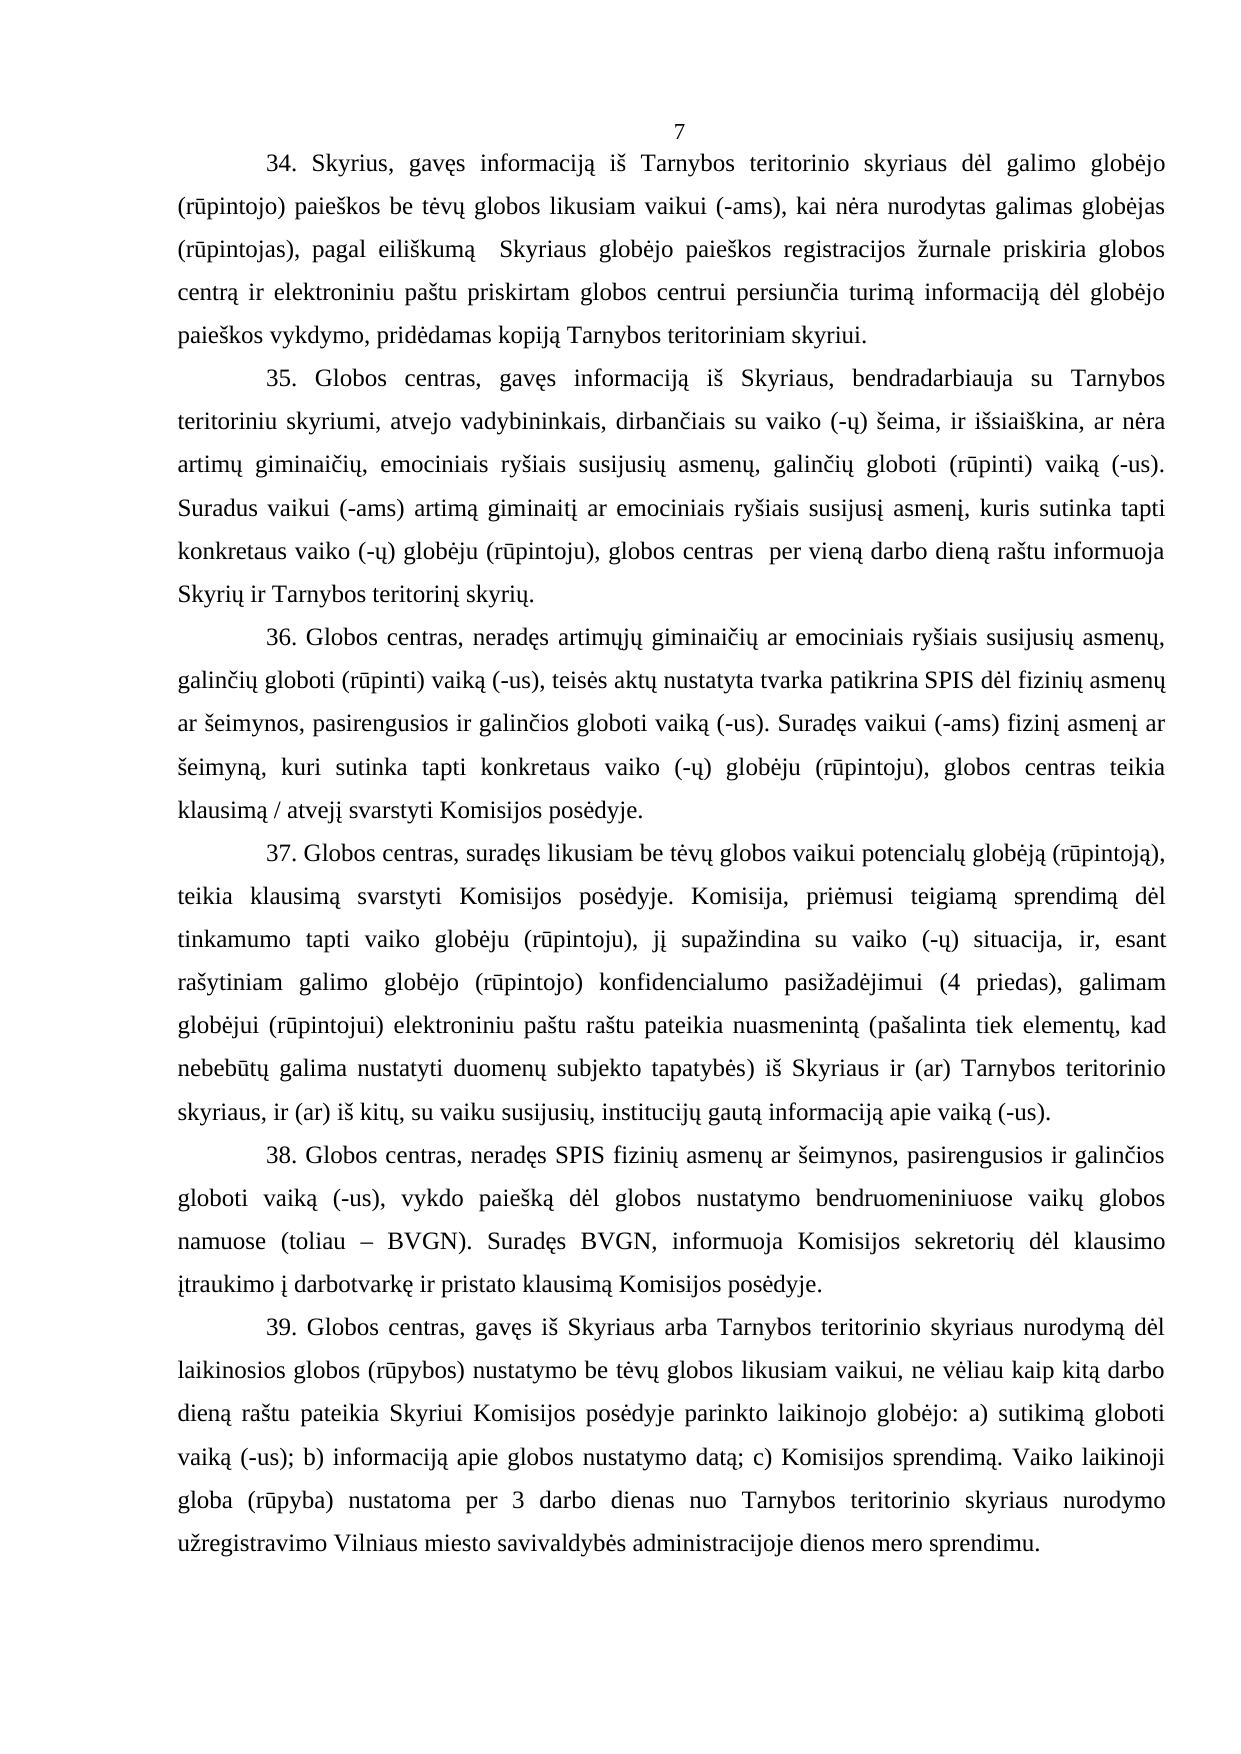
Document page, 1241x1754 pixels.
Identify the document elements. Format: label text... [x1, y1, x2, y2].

text 36. Globos centras, neradęs artimųjų giminaičių ar emociniais ryšiais susijusių asmenų, galinčių globoti (rūpinti) vaiką (-us), teisės aktų nustatyta tvarka patikrina SPIS dėl fizinių asmenų ar šeimynos, pasirengusios ir galinčios globoti vaiką (-us). Suradęs vaikui (-ams) fizinį asmenį ar šeimyną, kuri sutinka tapti konkretaus vaiko (-ų) globėju (rūpintoju), globos centras teikia klausimą / atvejį svarstyti Komisijos posėdyje. [177, 622, 1166, 823]
text 39. Globos centras, gavęs iš Skyriaus arba Tarnybos teritorinio skyriaus nurodymą dėl laikinosios globos (rūpybos) nustatymo be tėvų globos likusiam vaikui, ne vėliau kaip kitą darbo dieną raštu pateikia Skyriui Komisijos posėdyje parinkto laikinojo globėjo: a) sutikimą globoti vaiką (-us); b) informaciją apie globos nustatymo datą; c) Komisijos sprendimą. Vaiko laikinoji globa (rūpyba) nustatoma per 3 darbo dienas nuo Tarnybos teritorinio skyriaus nurodymo užregistravimo Vilniaus miesto savivaldybės administracijoje dienos mero sprendimu. [177, 1312, 1166, 1557]
text 38. Globos centras, neradęs SPIS fizinių asmenų ar šeimynos, pasirengusios ir galinčios globoti vaiką (-us), vykdo paiešką dėl globos nustatymo bendruomeniniuose vaikų globos namuose (toliau – BVGN). Suradęs BVGN, informuoja Komisijos sekretorių dėl klausimo įtraukimo į darbotvarkę ir pristato klausimą Komisijos posėdyje. [177, 1140, 1166, 1298]
text 35. Globos centras, gavęs informaciją iš Skyriaus, bendradarbiauja su Tarnybos teritoriniu skyriumi, atvejo vadybininkais, dirbančiais su vaiko (-ų) šeima, ir išsiaiškina, ar nėra artimų giminaičių, emociniais ryšiais susijusių asmenų, galinčių globoti (rūpinti) vaiką (-us). Suradus vaikui (-ams) artimą giminaitį ar emociniais ryšiais susijusį asmenį, kuris sutinka tapti konkretaus vaiko (-ų) globėju (rūpintoju), globos centras per vieną darbo dieną raštu informuoja Skyrių ir Tarnybos teritorinį skyrių. [177, 363, 1166, 608]
text 37. Globos centras, suradęs likusiam be tėvų globos vaikui potencialų globėją (rūpintoją), teikia klausimą svarstyti Komisijos posėdyje. Komisija, priėmusi teigiamą sprendimą dėl tinkamumo tapti vaiko globėju (rūpintoju), jį supažindina su vaiko (-ų) situacija, ir, esant rašytiniam galimo globėjo (rūpintojo) konfidencialumo pasižadėjimui (4 priedas), galimam globėjui (rūpintojui) elektroniniu paštu raštu pateikia nuasmenintą (pašalinta tiek elementų, kad nebebūtų galima nustatyti duomenų subjekto tapatybės) iš Skyriaus ir (ar) Tarnybos teritorinio skyriaus, ir (ar) iš kitų, su vaiku susijusių, institucijų gautą informaciją apie vaiką (-us). [177, 838, 1166, 1125]
text 34. Skyrius, gavęs informaciją iš Tarnybos teritorinio skyriaus dėl galimo globėjo (rūpintojo) paieškos be tėvų globos likusiam vaikui (-ams), kai nėra nurodytas galimas globėjas (rūpintojas), pagal eiliškumą Skyriaus globėjo paieškos registracijos žurnale priskiria globos centrą ir elektroniniu paštu priskirtam globos centrui persiunčia turimą informaciją dėl globėjo paieškos vykdymo, pridėdamas kopiją Tarnybos teritoriniam skyriui. [177, 148, 1166, 349]
